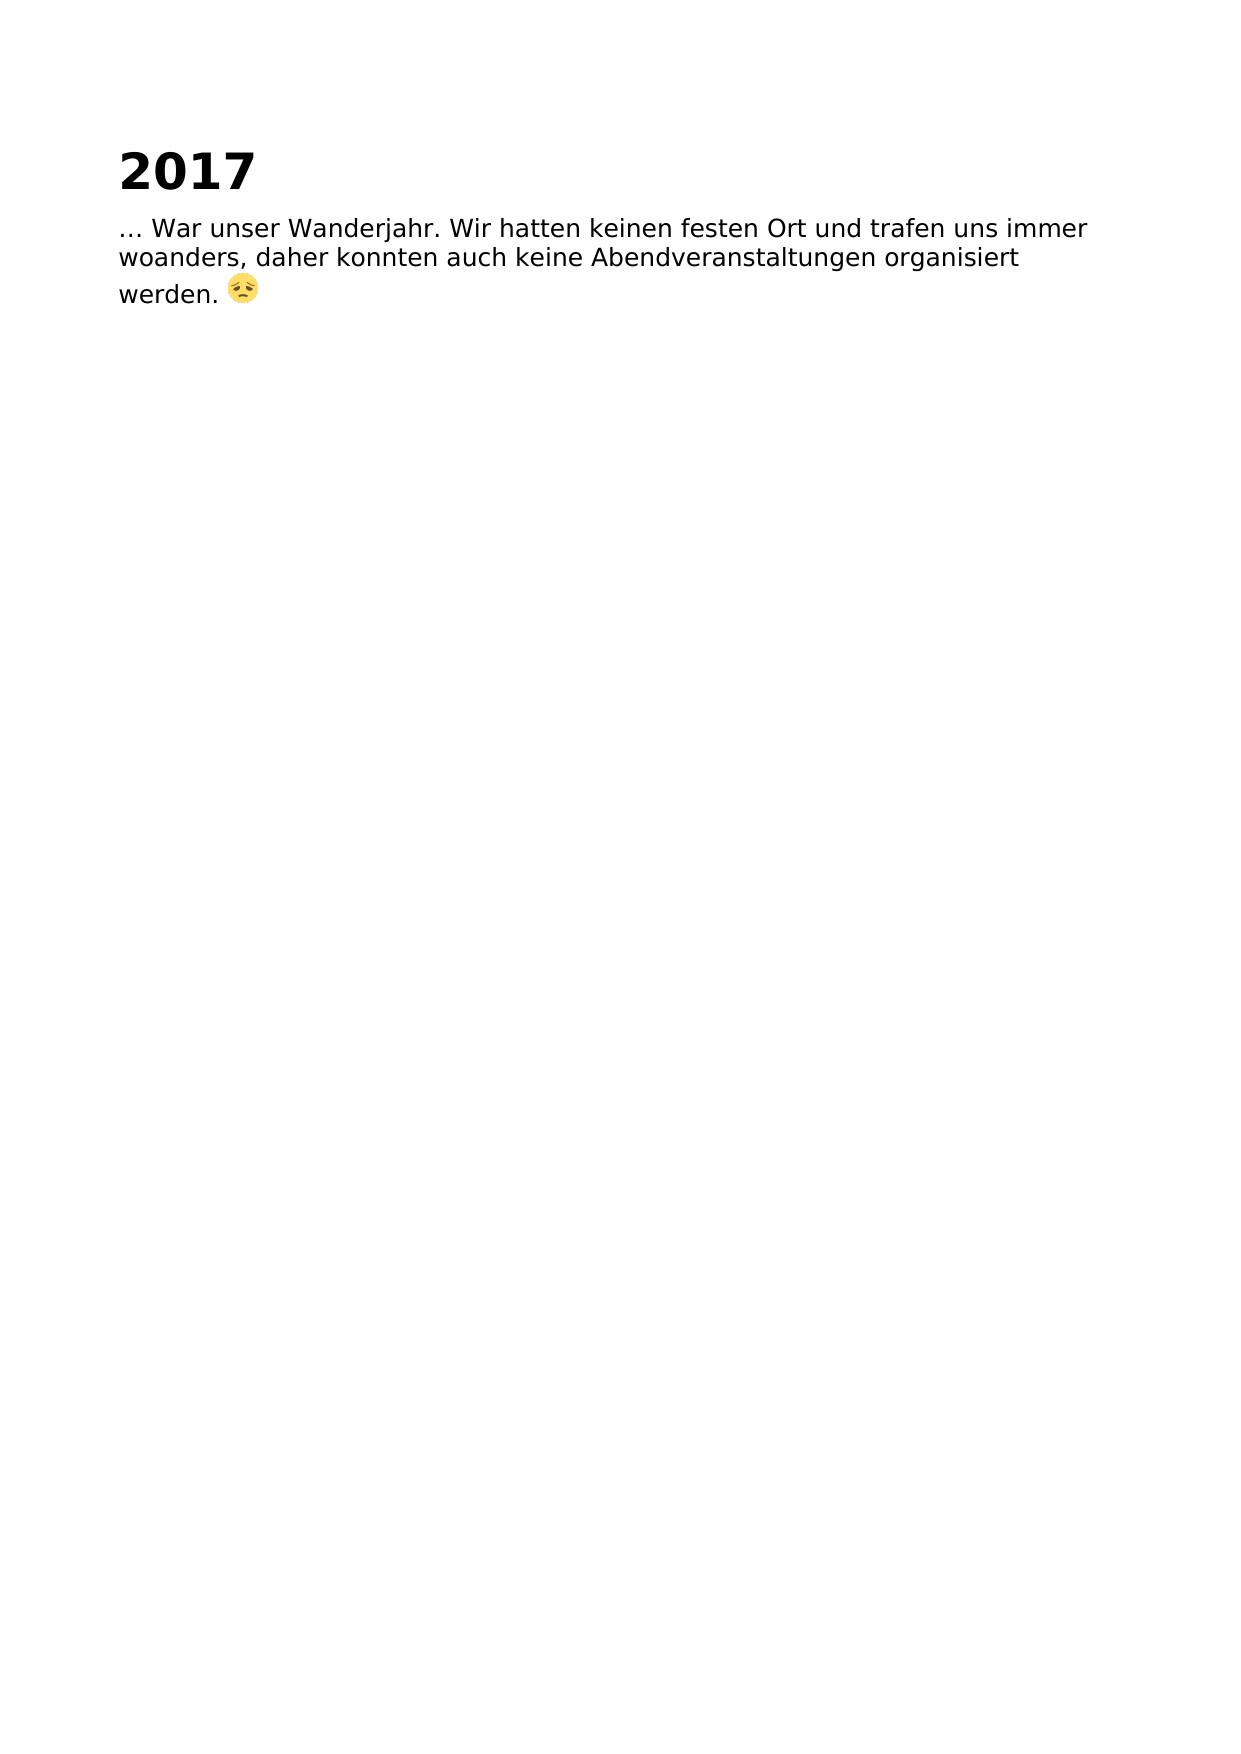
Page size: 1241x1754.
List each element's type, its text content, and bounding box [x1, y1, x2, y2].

picture [227, 272, 259, 304]
subtitle 2017 [118, 143, 1122, 201]
text … War unser Wanderjahr. Wir hatten keinen festen Ort und trafen uns immer woanders, daher konnten auch keine Abendveranstaltungen organisiert werden. [118, 214, 1122, 309]
